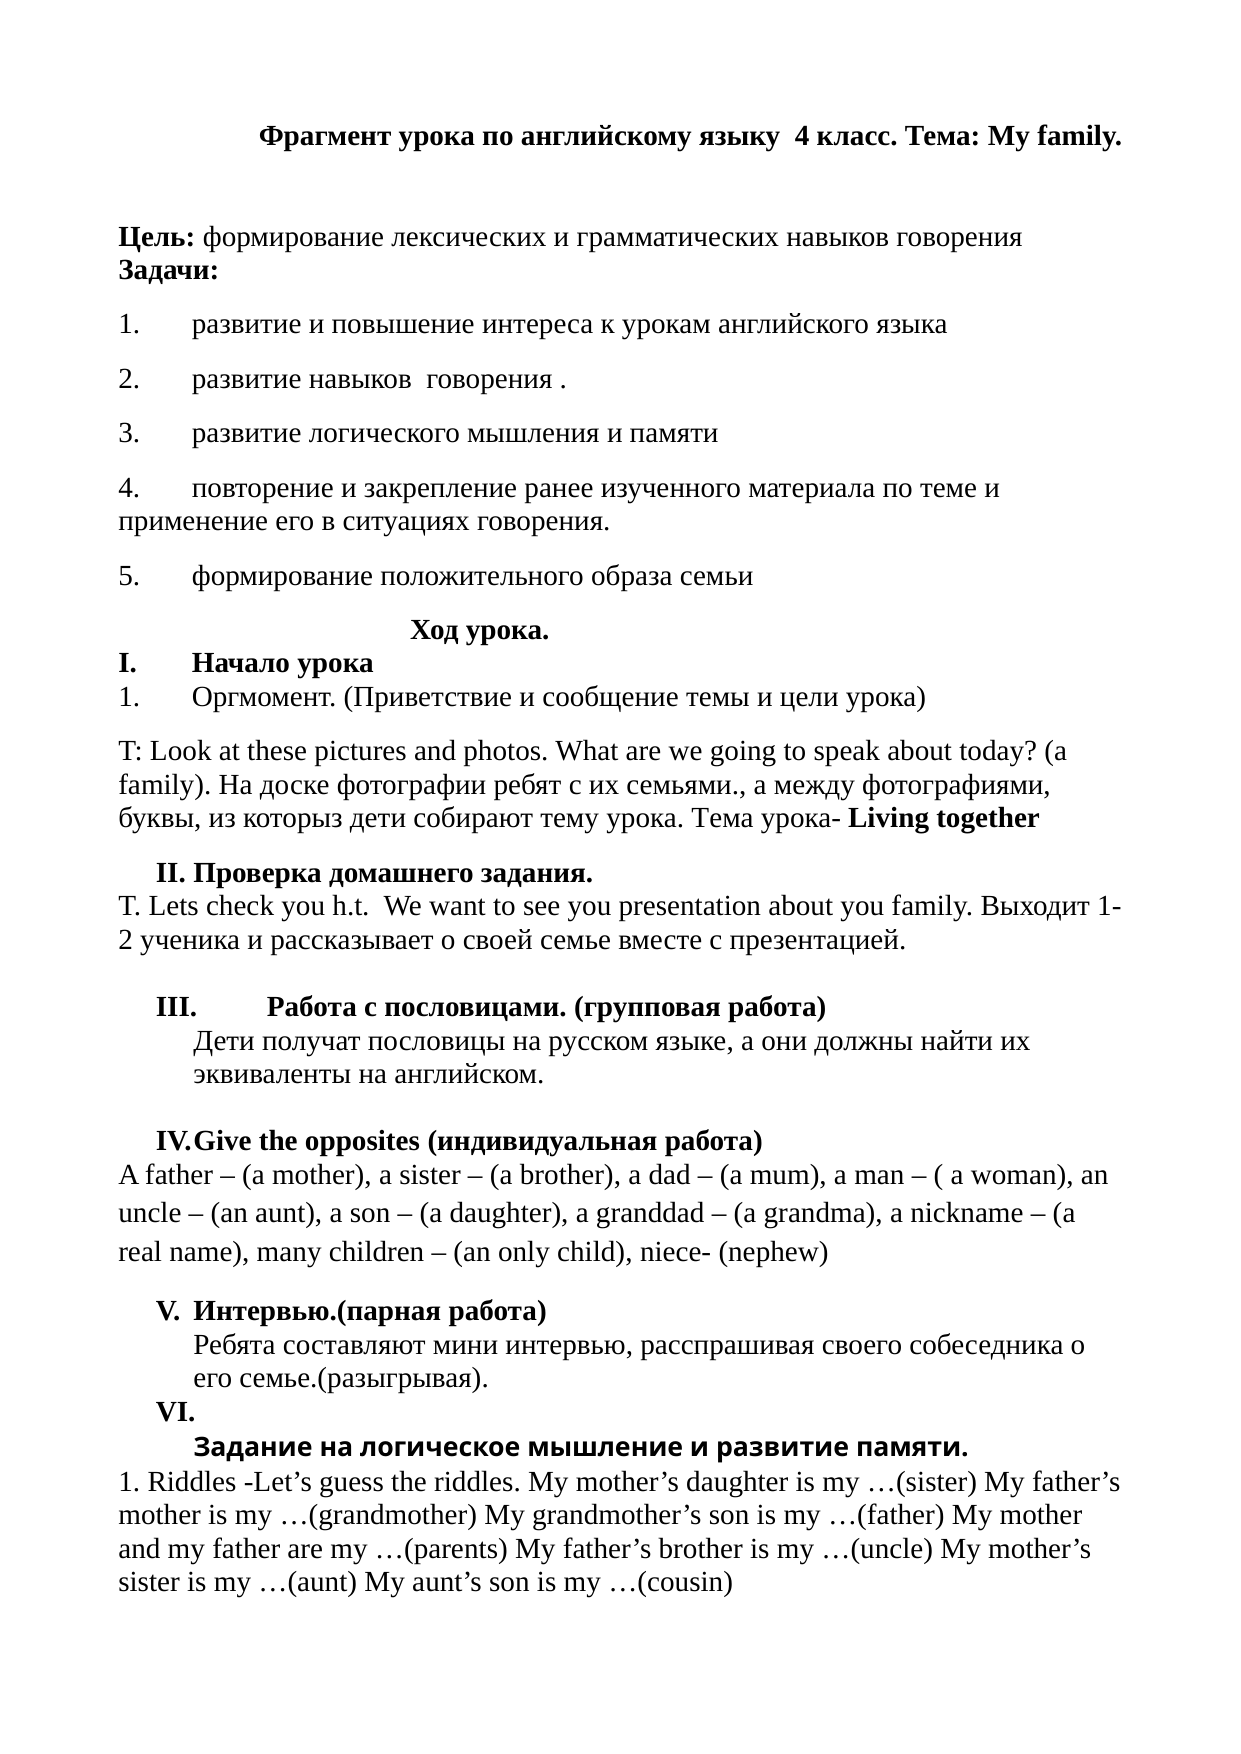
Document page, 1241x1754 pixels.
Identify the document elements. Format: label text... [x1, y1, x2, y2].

list Работа с пословицами. (групповая работа) [156, 989, 1122, 1023]
list Интервью.(парная работа) [156, 1293, 1122, 1327]
text I. Начало урока [118, 646, 1122, 679]
list Ребята составляют мини интервью, расспрашивая своего собеседника о его семье.(разыгрывая). [156, 1327, 1122, 1394]
text 1. Riddles -Let’s guess the riddles. My mother’s daughter is my …(sister) My father’s mother is my …(grandmother) My grandmother’s son is my …(father) My mother and my father are my …(parents) My father’s brother is my …(uncle) My mother’s sister is my …(aunt) My aunt’s son is my …(cousin) [118, 1464, 1122, 1598]
text Задачи: [118, 252, 1122, 286]
text Фрагмент урока по английскому языку 4 класс. Тема: My family. [118, 118, 1122, 152]
list Проверка домашнего задания. [156, 855, 1122, 888]
text Цель: формирование лексических и грамматических навыков говорения [118, 219, 1122, 252]
text Ход урока. [118, 612, 1122, 646]
text T. Lets check you h.t. We want to see you presentation about you family. Выходит 1-2 ученика и рассказывает о своей семье вместе с презентацией. [118, 888, 1122, 956]
text 5. формирование положительного образа семьи [118, 558, 1122, 591]
text 1. развитие и повышение интереса к урокам английского языка [118, 307, 1122, 340]
list Дети получат пословицы на русском языке, а они должны найти их эквиваленты на английском. [156, 1023, 1122, 1090]
text 2. развитие навыков говорения . [118, 361, 1122, 394]
text 1. Оргмомент. (Приветствие и сообщение темы и цели урока) [118, 679, 1122, 713]
text T: Look at these pictures and photos. What are we going to speak about today? (a family). На доске фотографии ребят с их семьями., а между фотографиями, буквы, из которыз дети собирают тему урока. Tема урока- Living together [118, 733, 1122, 834]
list Give the opposites (индивидуальная работа) [156, 1123, 1122, 1157]
text 3. развитие логического мышления и памяти [118, 415, 1122, 449]
list Задание на логическое мышление и развитие памяти. [156, 1427, 1122, 1464]
text A father – (a mother), a sister – (a brother), a dad – (a mum), a man – ( a woman), an uncle – (an aunt), a son – (a daughter), a granddad – (a grandma), a nickname – (a real name), many children – (an only child), niece- (nephew) [118, 1157, 1122, 1267]
text 4. повторение и закрепление ранее изученного материала по теме и применение его в ситуациях говорения. [118, 470, 1122, 537]
